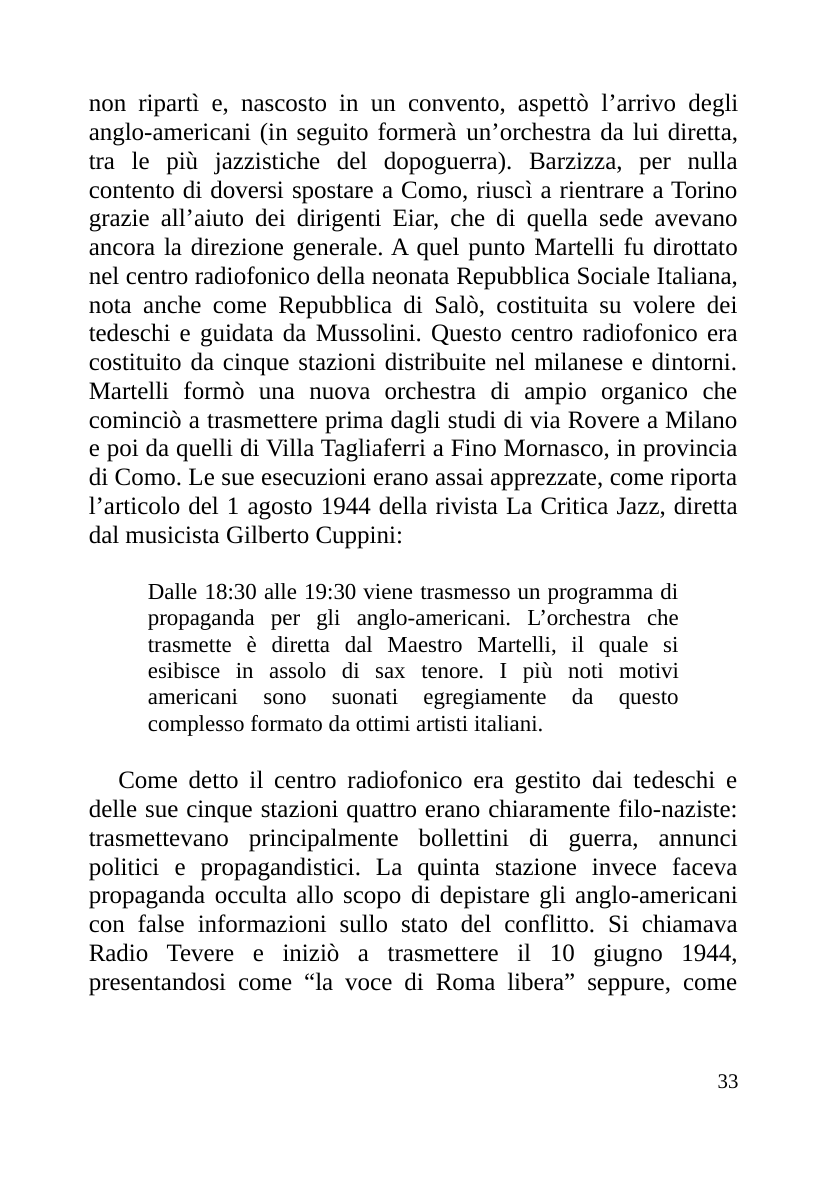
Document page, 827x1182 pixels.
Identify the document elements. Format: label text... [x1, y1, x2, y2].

text Dalle 18:30 alle 19:30 viene trasmesso un programma di propaganda per gli anglo-americani. L’orchestra che trasmette è diretta dal Maestro Martelli, il quale si esibisce in assolo di sax tenore. I più noti motivi americani sono suonati egregiamente da questo complesso formato da ottimi artisti italiani. [148, 578, 679, 736]
text Come detto il centro radiofonico era gestito dai tedeschi e delle sue cinque stazioni quattro erano chiaramente filo-naziste: trasmettevano principalmente bollettini di guerra, annunci politici e propagandistici. La quinta stazione invece faceva propaganda occulta allo scopo di depistare gli anglo-americani con false informazioni sullo stato del conflitto. Si chiamava Radio Tevere e iniziò a trasmettere il 10 giugno 1944, presentandosi come “la voce di Roma libera” seppure, come [88, 766, 738, 996]
text non ripartì e, nascosto in un convento, aspettò l’arrivo degli anglo-americani (in seguito formerà un’orchestra da lui diretta, tra le più jazzistiche del dopoguerra). Barzizza, per nulla contento di doversi spostare a Como, riuscì a rientrare a Torino grazie all’aiuto dei dirigenti Eiar, che di quella sede avevano ancora la direzione generale. A quel punto Martelli fu dirottato nel centro radiofonico della neonata Repubblica Sociale Italiana, nota anche come Repubblica di Salò, costituita su volere dei tedeschi e guidata da Mussolini. Questo centro radiofonico era costituito da cinque stazioni distribuite nel milanese e dintorni. Martelli formò una nuova orchestra di ampio organico che cominciò a trasmettere prima dagli studi di via Rovere a Milano e poi da quelli di Villa Tagliaferri a Fino Mornasco, in provincia di Como. Le sue esecuzioni erano assai apprezzate, come riporta l’articolo del 1 agosto 1944 della rivista La Critica Jazz, diretta dal musicista Gilberto Cuppini: [88, 88, 738, 548]
